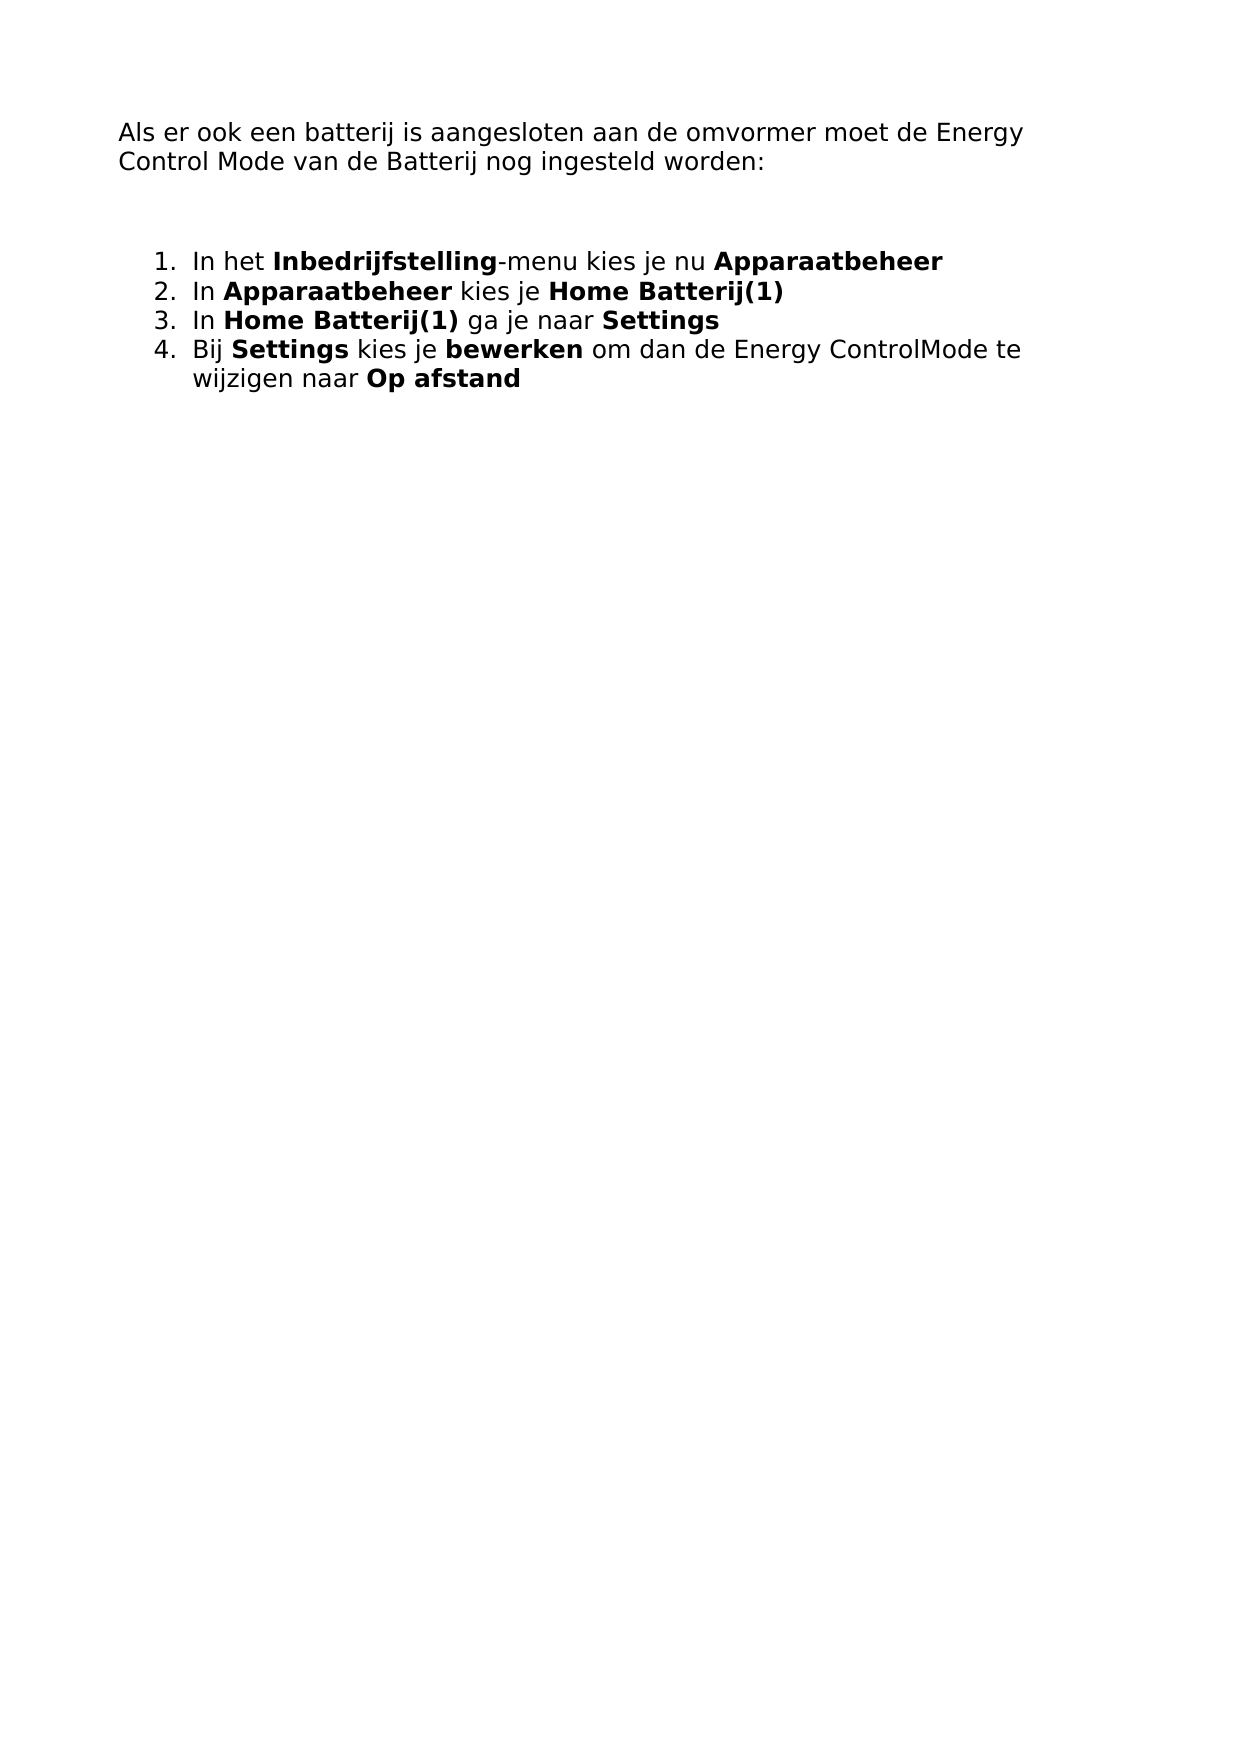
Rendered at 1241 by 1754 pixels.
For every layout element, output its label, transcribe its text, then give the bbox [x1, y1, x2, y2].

list Bij Settings kies je bewerken om dan de Energy ControlMode te wijzigen naar Op afstand [177, 335, 1122, 393]
list In Apparaatbeheer kies je Home Batterij(1) [177, 277, 1122, 306]
list In het Inbedrijfstelling-menu kies je nu Apparaatbeheer [177, 248, 1122, 277]
list In Home Batterij(1) ga je naar Settings [177, 306, 1122, 335]
text Als er ook een batterij is aangesloten aan de omvormer moet de Energy Control Mode van de Batterij nog ingesteld worden: [118, 118, 1122, 206]
